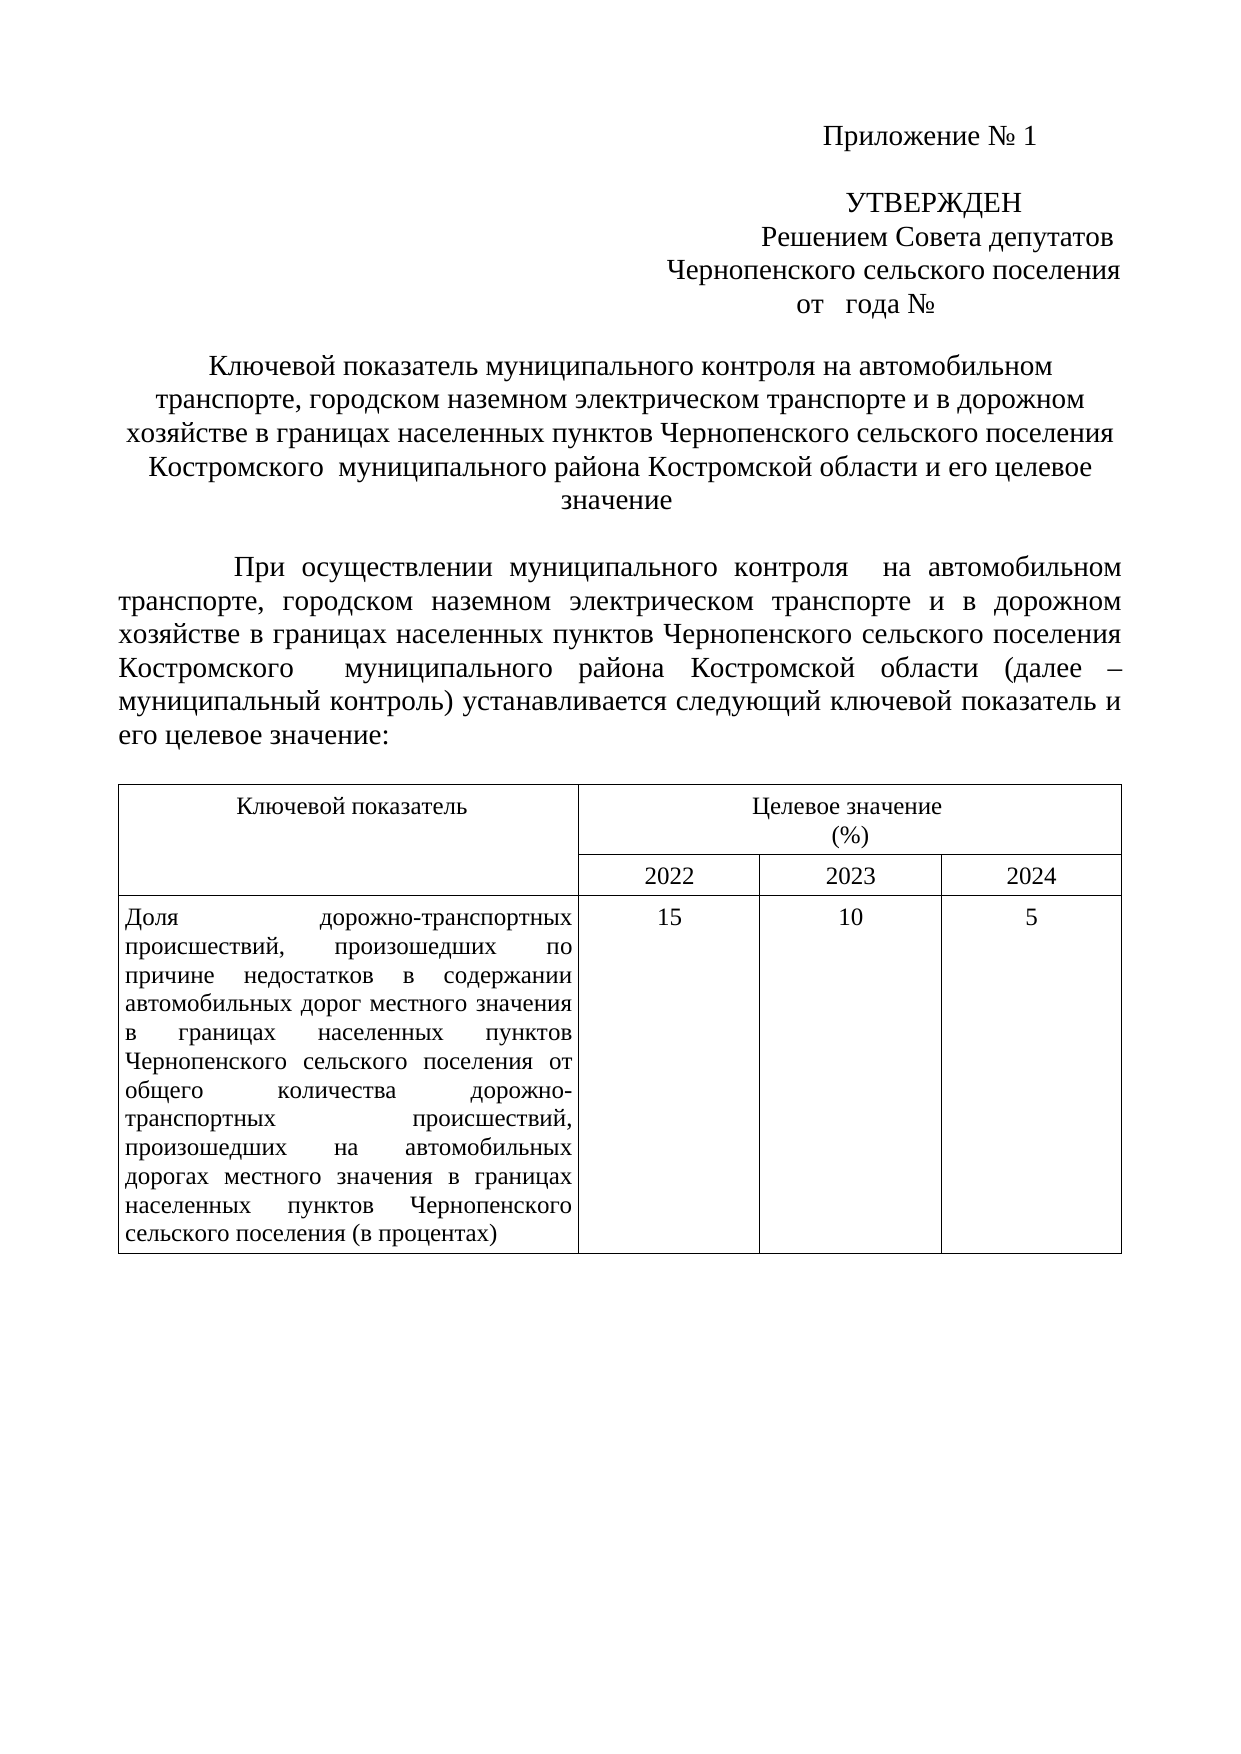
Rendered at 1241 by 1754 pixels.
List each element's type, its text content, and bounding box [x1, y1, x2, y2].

text Решением Совета депутатов [118, 219, 1122, 252]
text При осуществлении муниципального контроля на автомобильном транспорте, городском наземном электрическом транспорте и в дорожном хозяйстве в границах населенных пунктов Чернопенского сельского поселения Костромского муниципального района Костромской области (далее – муниципальный контроль) устанавливается следующий ключевой показатель и его целевое значение: [118, 549, 1122, 751]
table_header Ключевой показатель [119, 785, 578, 895]
table_cell 2024 [942, 855, 1121, 895]
table_cell 2022 [579, 855, 759, 895]
text от года № [118, 286, 1122, 319]
table_cell 10 [760, 896, 941, 1253]
text Чернопенского сельского поселения [118, 252, 1122, 286]
text Приложение № 1 [118, 118, 1122, 152]
table_cell 5 [942, 896, 1121, 1253]
table_header Целевое значение (%) [579, 785, 1121, 854]
table_cell 2023 [760, 855, 941, 895]
text Ключевой показатель муниципального контроля на автомобильном транспорте, городском наземном электрическом транспорте и в дорожном хозяйстве в границах населенных пунктов Чернопенского сельского поселения Костромского муниципального района Костромской области и его целевое значение [118, 348, 1122, 516]
table_cell 15 [579, 896, 759, 1253]
table_cell Доля дорожно-транспортных происшествий, произошедших по причине недостатков в содержании автомобильных дорог местного значения в границах населенных пунктов Чернопенского сельского поселения от общего количества дорожно-транспортных происшествий, произошедших на автомобильных дорогах местного значения в границах населенных пунктов Чернопенского сельского поселения (в процентах) [119, 896, 578, 1253]
text УТВЕРЖДЕН [118, 185, 1122, 219]
